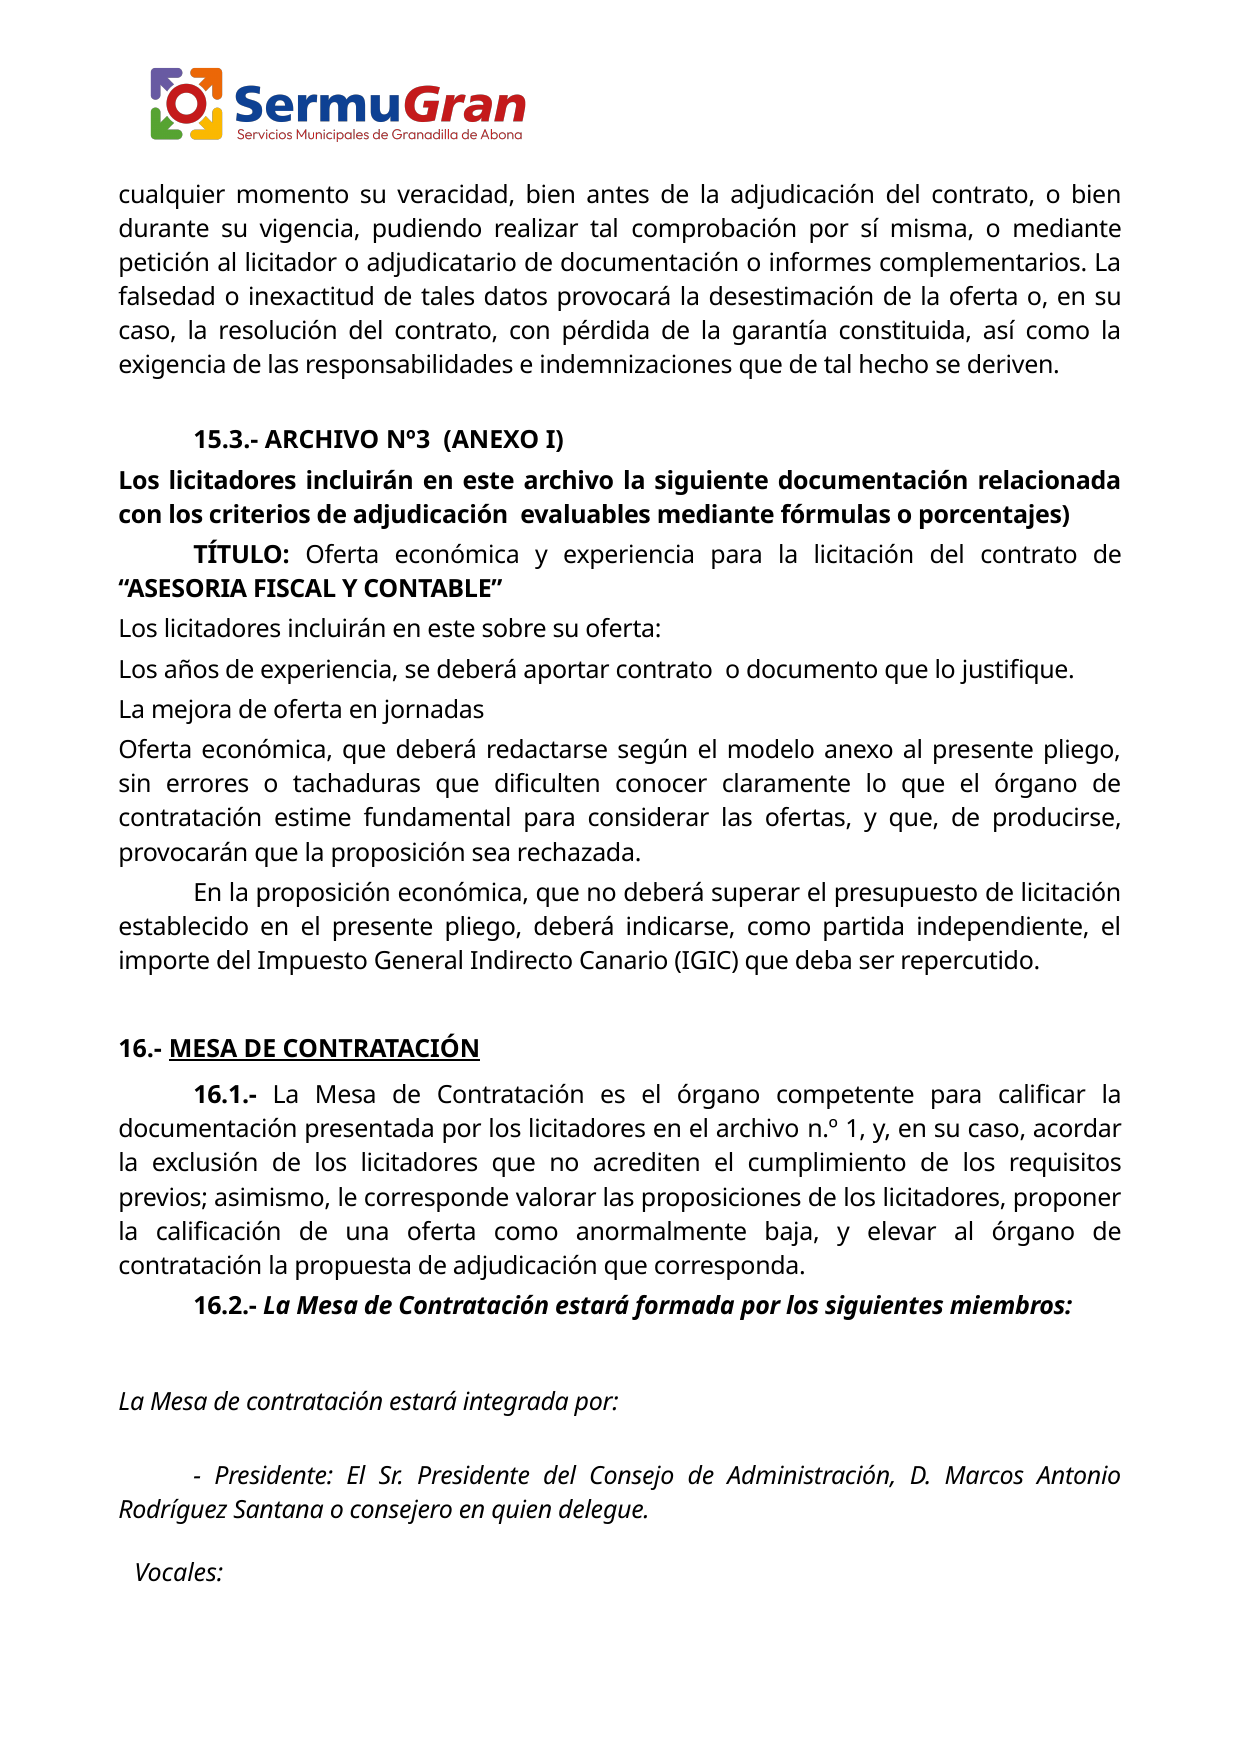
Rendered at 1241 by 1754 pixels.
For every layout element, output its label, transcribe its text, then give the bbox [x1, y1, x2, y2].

text Los años de experiencia, se deberá aportar contrato o documento que lo justifique. [118, 651, 1122, 685]
text 16.- MESA DE CONTRATACIÓN [118, 1030, 1122, 1064]
text En la proposición económica, que no deberá superar el presupuesto de licitación establecido en el presente pliego, deberá indicarse, como partida independiente, el importe del Impuesto General Indirecto Canario (IGIC) que deba ser repercutido. [118, 874, 1122, 977]
text 16.1.- La Mesa de Contratación es el órgano competente para calificar la documentación presentada por los licitadores en el archivo n.º 1, y, en su caso, acordar la exclusión de los licitadores que no acrediten el cumplimiento de los requisitos previos; asimismo, le corresponde valorar las proposiciones de los licitadores, proponer la calificación de una oferta como anormalmente baja, y elevar al órgano de contratación la propuesta de adjudicación que corresponda. [118, 1077, 1122, 1281]
text Los licitadores incluirán en este sobre su oferta: [118, 611, 1122, 645]
text Los licitadores incluirán en este archivo la siguiente documentación relacionada con los criterios de adjudicación evaluables mediante fórmulas o porcentajes) [118, 462, 1122, 530]
text 15.3.- ARCHIVO Nº3 (ANEXO I) [118, 422, 1122, 456]
text La Mesa de contratación estará integrada por: [118, 1383, 1122, 1417]
text cualquier momento su veracidad, bien antes de la adjudicación del contrato, o bien durante su vigencia, pudiendo realizar tal comprobación por sí misma, o mediante petición al licitador o adjudicatario de documentación o informes complementarios. La falsedad o inexactitud de tales datos provocará la desestimación de la oferta o, en su caso, la resolución del contrato, con pérdida de la garantía constituida, así como la exigencia de las responsabilidades e indemnizaciones que de tal hecho se deriven. [118, 176, 1122, 381]
text Vocales: [134, 1554, 1122, 1589]
text TÍTULO: Oferta económica y experiencia para la licitación del contrato de “ASESORIA FISCAL Y CONTABLE” [118, 537, 1122, 605]
text - Presidente: El Sr. Presidente del Consejo de Administración, D. Marcos Antonio Rodríguez Santana o consejero en quien delegue. [118, 1458, 1122, 1526]
text 16.2.- La Mesa de Contratación estará formada por los siguientes miembros: [118, 1288, 1122, 1322]
picture [133, 83, 543, 123]
text La mejora de oferta en jornadas [118, 692, 1122, 726]
text Oferta económica, que deberá redactarse según el modelo anexo al presente pliego, sin errores o tachaduras que dificulten conocer claramente lo que el órgano de contratación estime fundamental para considerar las ofertas, y que, de producirse, provocarán que la proposición sea rechazada. [118, 732, 1122, 868]
